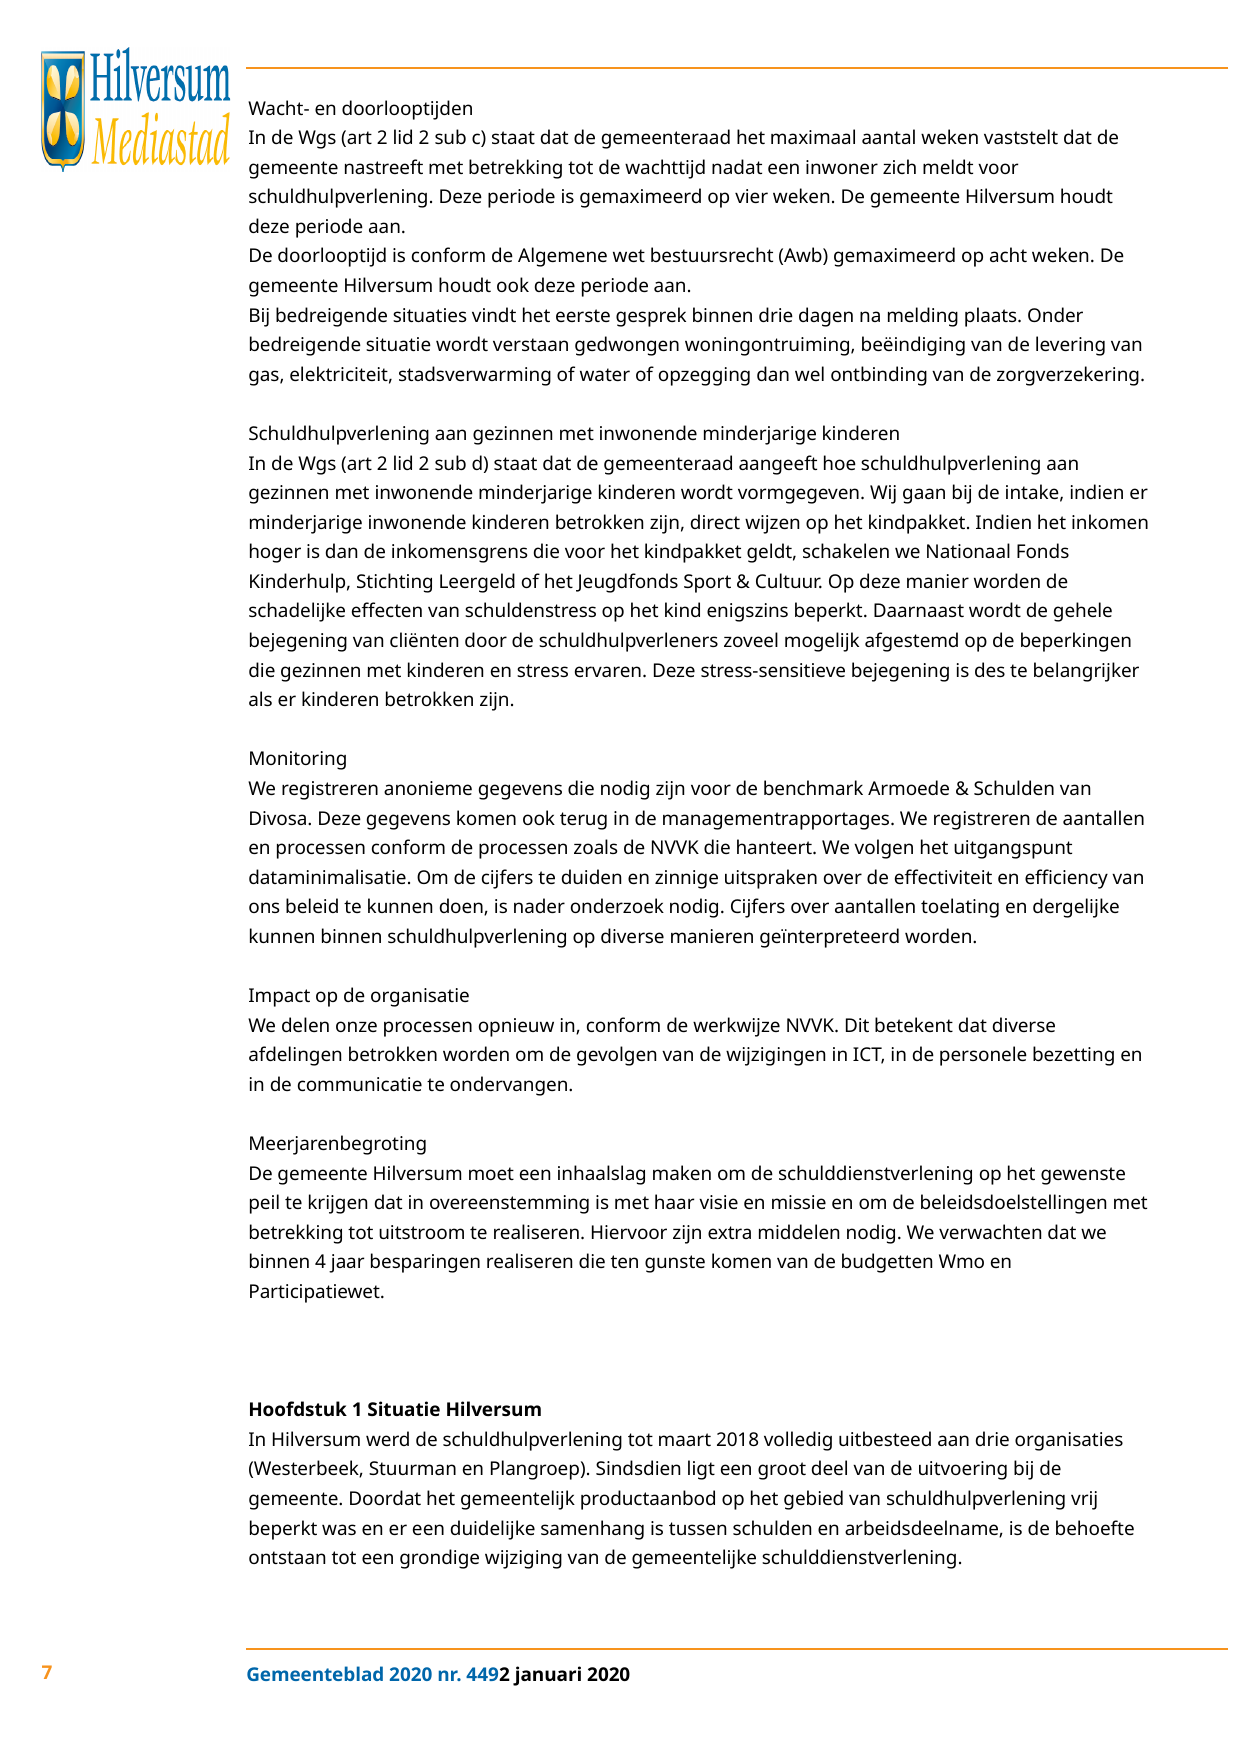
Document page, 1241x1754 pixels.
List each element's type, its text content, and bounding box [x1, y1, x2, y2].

text Hoofdstuk 1 Situatie Hilversum [248, 1396, 1152, 1422]
text Monitoring [248, 746, 1152, 771]
text Bij bedreigende situaties vindt het eerste gesprek binnen drie dagen na melding plaats. Onder bedreigende situatie wordt verstaan gedwongen woningontruiming, beëindiging van de levering van gas, elektriciteit, stadsverwarming of water of opzegging dan wel ontbinding van de zorgverzekering. [248, 302, 1152, 387]
text De gemeente Hilversum moet een inhaalslag maken om de schulddienstverlening op het gewenste peil te krijgen dat in overeenstemming is met haar visie en missie en om de beleidsdoelstellingen met betrekking tot uitstroom te realiseren. Hiervoor zijn extra middelen nodig. We verwachten dat we binnen 4 jaar besparingen realiseren die ten gunste komen van de budgetten Wmo en Participatiewet. [248, 1160, 1152, 1304]
text Impact op de organisatie [248, 982, 1152, 1008]
text We delen onze processen opnieuw in, conform de werkwijze NVVK. Dit betekent dat diverse afdelingen betrokken worden om de gevolgen van de wijzigingen in ICT, in de personele bezetting en in de communicatie te ondervangen. [248, 1012, 1152, 1097]
text Wacht- en doorlooptijden [248, 95, 1152, 121]
text We registreren anonieme gegevens die nodig zijn voor de benchmark Armoede & Schulden van Divosa. Deze gegevens komen ook terug in de managementrapportages. We registreren de aantallen en processen conform de processen zoals de NVVK die hanteert. We volgen het uitgangspunt dataminimalisatie. Om de cijfers te duiden en zinnige uitspraken over de effectiviteit en efficiency van ons beleid te kunnen doen, is nader onderzoek nodig. Cijfers over aantallen toelating en dergelijke kunnen binnen schuldhulpverlening op diverse manieren geïnterpreteerd worden. [248, 775, 1152, 949]
text De doorlooptijd is conform de Algemene wet bestuursrecht (Awb) gemaximeerd op acht weken. De gemeente Hilversum houdt ook deze periode aan. [248, 243, 1152, 298]
text Meerjarenbegroting [248, 1130, 1152, 1156]
text In de Wgs (art 2 lid 2 sub d) staat dat de gemeenteraad aangeeft hoe schuldhulpverlening aan gezinnen met inwonende minderjarige kinderen wordt vormgegeven. Wij gaan bij de intake, indien er minderjarige inwonende kinderen betrokken zijn, direct wijzen op het kindpakket. Indien het inkomen hoger is dan de inkomensgrens die voor het kindpakket geldt, schakelen we Nationaal Fonds Kinderhulp, Stichting Leergeld of het Jeugdfonds Sport & Cultuur. Op deze manier worden de schadelijke effecten van schuldenstress op het kind enigszins beperkt. Daarnaast wordt de gehele bejegening van cliënten door de schuldhulpverleners zoveel mogelijk afgestemd op de beperkingen die gezinnen met kinderen en stress ervaren. Deze stress-sensitieve bejegening is des te belangrijker als er kinderen betrokken zijn. [248, 450, 1152, 712]
picture [41, 47, 231, 172]
text Schuldhulpverlening aan gezinnen met inwonende minderjarige kinderen [248, 420, 1152, 446]
text In de Wgs (art 2 lid 2 sub c) staat dat de gemeenteraad het maximaal aantal weken vaststelt dat de gemeente nastreeft met betrekking tot de wachttijd nadat een inwoner zich meldt voor schuldhulpverlening. Deze periode is gemaximeerd op vier weken. De gemeente Hilversum houdt deze periode aan. [248, 124, 1152, 239]
text In Hilversum werd de schuldhulpverlening tot maart 2018 volledig uitbesteed aan drie organisaties (Westerbeek, Stuurman en Plangroep). Sindsdien ligt een groot deel van de uitvoering bij de gemeente. Doordat het gemeentelijk productaanbod op het gebied van schuldhulpverlening vrij beperkt was en er een duidelijke samenhang is tussen schulden en arbeidsdeelname, is de behoefte ontstaan tot een grondige wijziging van de gemeentelijke schulddienstverlening. [248, 1426, 1152, 1570]
